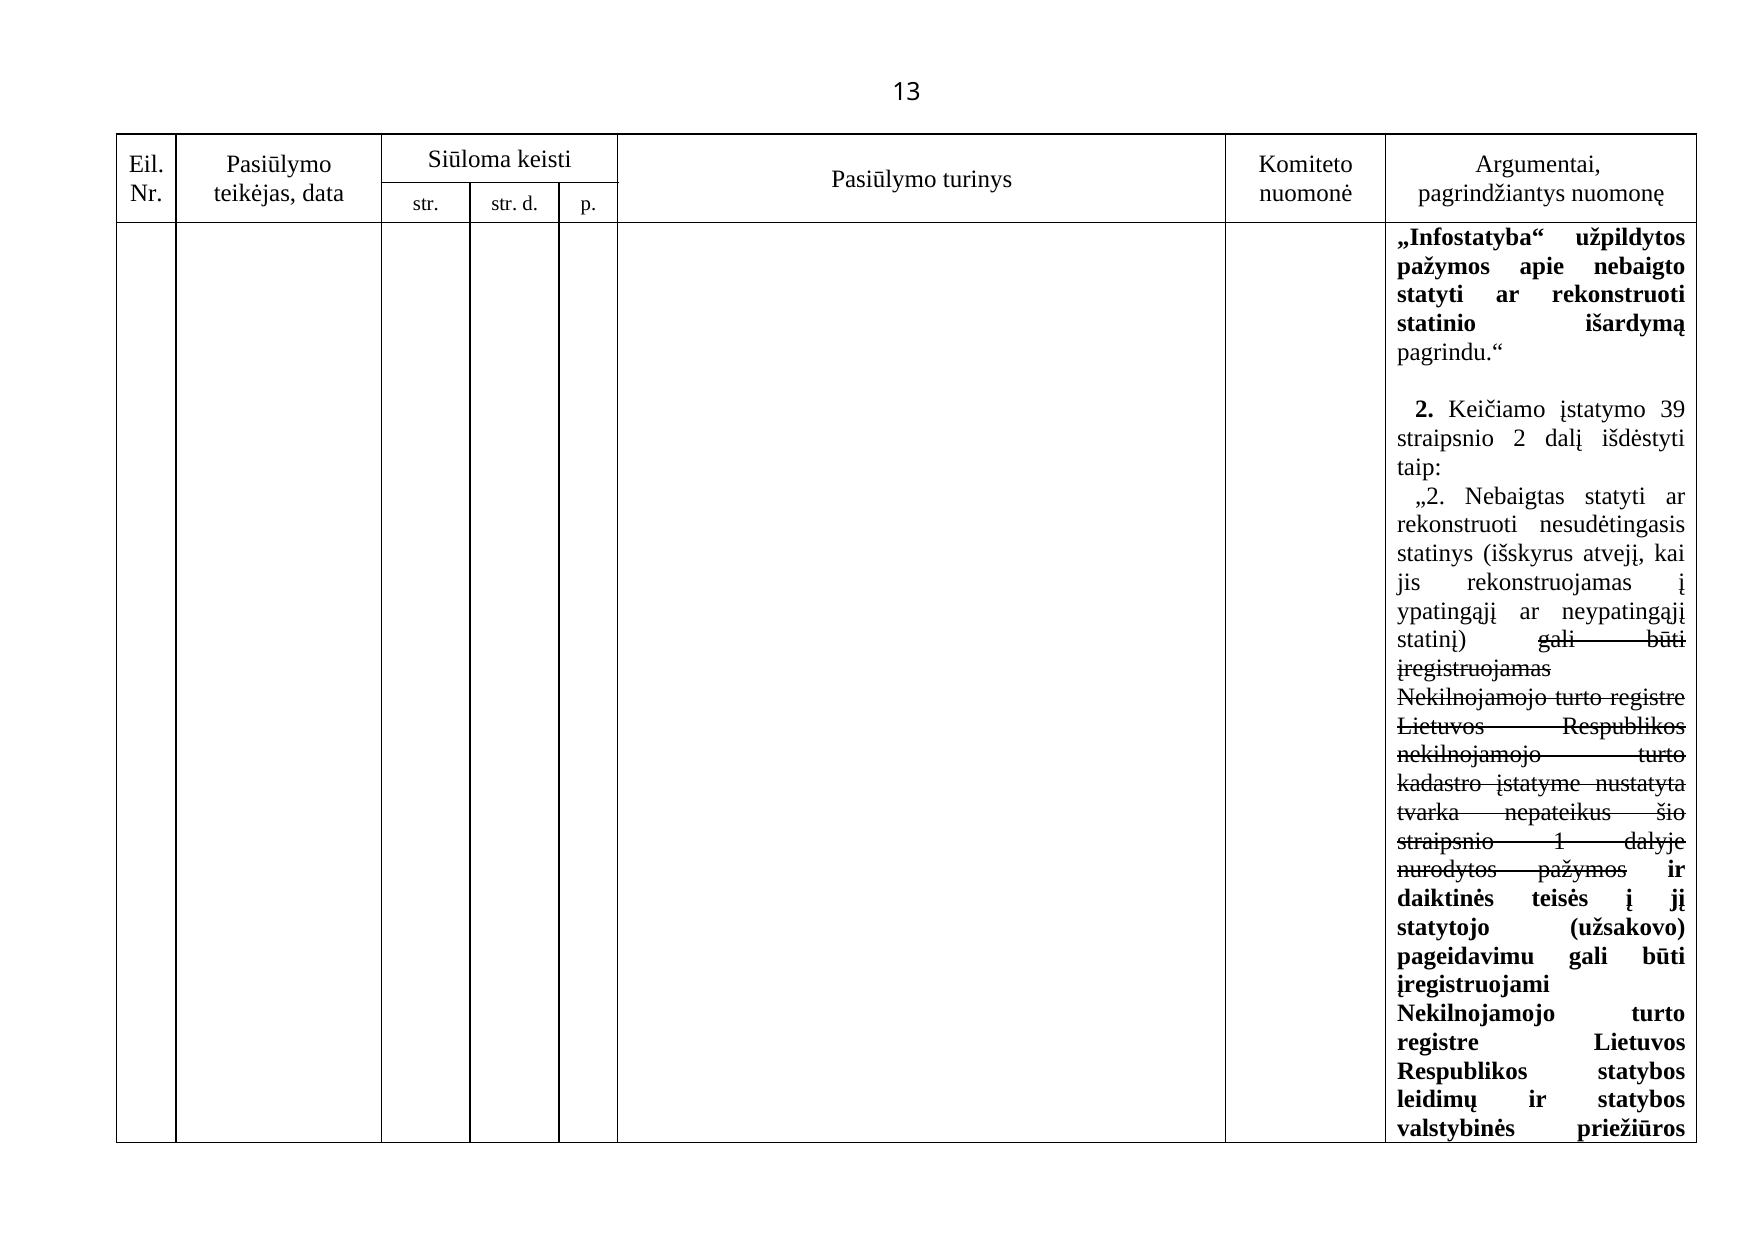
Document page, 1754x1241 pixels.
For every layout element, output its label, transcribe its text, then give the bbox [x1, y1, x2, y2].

table_cell str. [382, 183, 469, 222]
table_cell [560, 223, 617, 1142]
table_header Argumentai, pagrindžiantys nuomonę [1386, 135, 1696, 222]
table_cell str. d. [471, 183, 558, 222]
table_cell „Infostatyba“ užpildytos pažymos apie nebaigto statyti ar rekonstruoti statinio išardymą pagrindu.“ 2. Keičiamo įstatymo 39 straipsnio 2 dalį išdėstyti taip: „2. Nebaigtas statyti ar rekonstruoti nesudėtingasis statinys (išskyrus atvejį, kai jis rekonstruojamas į ypatingąjį ar neypatingąjį statinį) gali būti įregistruojamas Nekilnojamojo turto registre Lietuvos Respublikos nekilnojamojo turto kadastro įstatyme nustatyta tvarka nepateikus šio straipsnio 1 dalyje nurodytos pažymos ir daiktinės teisės į jį statytojo (užsakovo) pageidavimu gali būti įregistruojami Nekilnojamojo turto registre Lietuvos Respublikos statybos leidimų ir statybos valstybinės priežiūros [1386, 223, 1696, 1142]
table_cell [471, 223, 558, 1142]
table_header Siūloma keisti [382, 135, 617, 182]
table_cell [618, 223, 1225, 1142]
table_cell p. [560, 183, 617, 222]
table_cell [382, 223, 469, 1142]
table_cell [177, 223, 381, 1142]
table_header Pasiūlymo turinys [618, 135, 1225, 222]
table_cell [1226, 223, 1385, 1142]
table_header Pasiūlymo teikėjas, data [177, 135, 381, 222]
table_cell [117, 223, 175, 1142]
table_header Komiteto nuomonė [1226, 135, 1385, 222]
table_header Eil. Nr. [117, 135, 175, 222]
